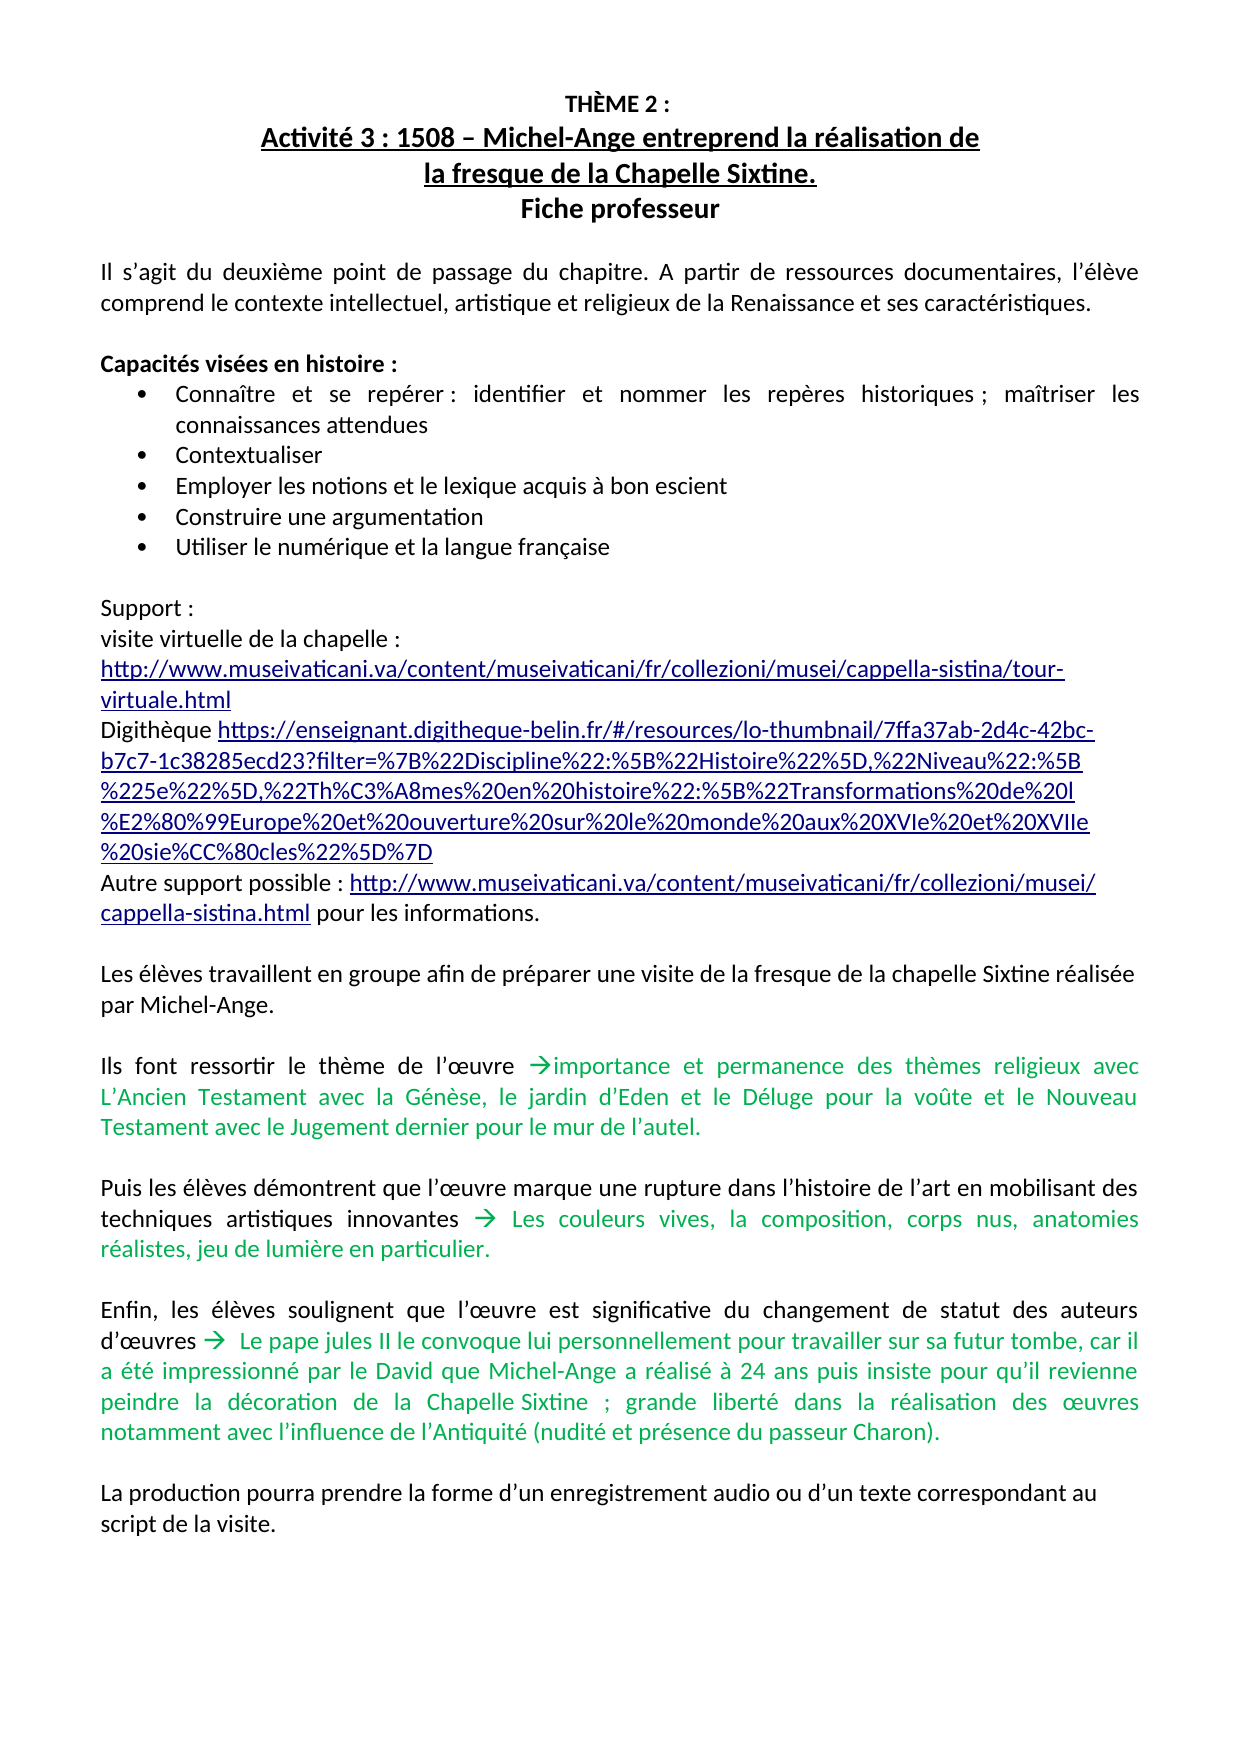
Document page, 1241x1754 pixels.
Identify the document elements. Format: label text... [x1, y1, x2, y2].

text la fresque de la Chapelle Sixtine. [100, 155, 1140, 190]
text Ils font ressortir le thème de l’œuvre importance et permanence des thèmes religieux avec L’Ancien Testament avec la Génèse, le jardin d’Eden et le Déluge pour la voûte et le Nouveau Testament avec le Jugement dernier pour le mur de l’autel. [100, 1050, 1140, 1142]
list Employer les notions et le lexique acquis à bon escient [138, 470, 1140, 501]
text La production pourra prendre la forme d’un enregistrement audio ou d’un texte correspondant au script de la visite. [100, 1477, 1140, 1538]
text Support : [100, 592, 1140, 623]
text Il s’agit du deuxième point de passage du chapitre. A partir de ressources documentaires, l’élève comprend le contexte intellectuel, artistique et religieux de la Renaissance et ses caractéristiques. [100, 257, 1140, 318]
text Autre support possible : http://www.museivaticani.va/content/museivaticani/fr/collezioni/musei/cappella-sistina.html pour les informations. [100, 867, 1140, 928]
list Connaître et se repérer : identifier et nommer les repères historiques ; maîtriser les connaissances attendues [138, 379, 1140, 440]
text Digithèque https://enseignant.digitheque-belin.fr/#/resources/lo-thumbnail/7ffa37ab-2d4c-42bc-b7c7-1c38285ecd23?filter=%7B%22Discipline%22:%5B%22Histoire%22%5D,%22Niveau%22:%5B%225e%22%5D,%22Th%C3%A8mes%20en%20histoire%22:%5B%22Transformations%20de%20l%E2%80%99Europe%20et%20ouverture%20sur%20le%20monde%20aux%20XVIe%20et%20XVIIe%20sie%CC%80cles%22%5D%7D [100, 714, 1140, 867]
text Activité 3 : 1508 – Michel-Ange entreprend la réalisation de [100, 119, 1140, 155]
list Utiliser le numérique et la langue française [138, 531, 1140, 562]
list Contextualiser [138, 440, 1140, 470]
text Enfin, les élèves soulignent que l’œuvre est significative du changement de statut des auteurs d’œuvres  Le pape jules II le convoque lui personnellement pour travailler sur sa futur tombe, car il a été impressionné par le David que Michel-Ange a réalisé à 24 ans puis insiste pour qu’il revienne peindre la décoration de la Chapelle Sixtine ; grande liberté dans la réalisation des œuvres notamment avec l’influence de l’Antiquité (nudité et présence du passeur Charon). [100, 1294, 1140, 1447]
text Fiche professeur [100, 190, 1140, 226]
text Thème 2 : [100, 89, 1140, 119]
text visite virtuelle de la chapelle : http://www.museivaticani.va/content/museivaticani/fr/collezioni/musei/cappella-sistina/tour-virtuale.html [100, 623, 1140, 714]
text Capacités visées en histoire : [100, 348, 1140, 379]
text Les élèves travaillent en groupe afin de préparer une visite de la fresque de la chapelle Sixtine réalisée par Michel-Ange. [100, 958, 1140, 1019]
text Puis les élèves démontrent que l’œuvre marque une rupture dans l’histoire de l’art en mobilisant des techniques artistiques innovantes  Les couleurs vives, la composition, corps nus, anatomies réalistes, jeu de lumière en particulier. [100, 1172, 1140, 1264]
list Construire une argumentation [138, 501, 1140, 531]
